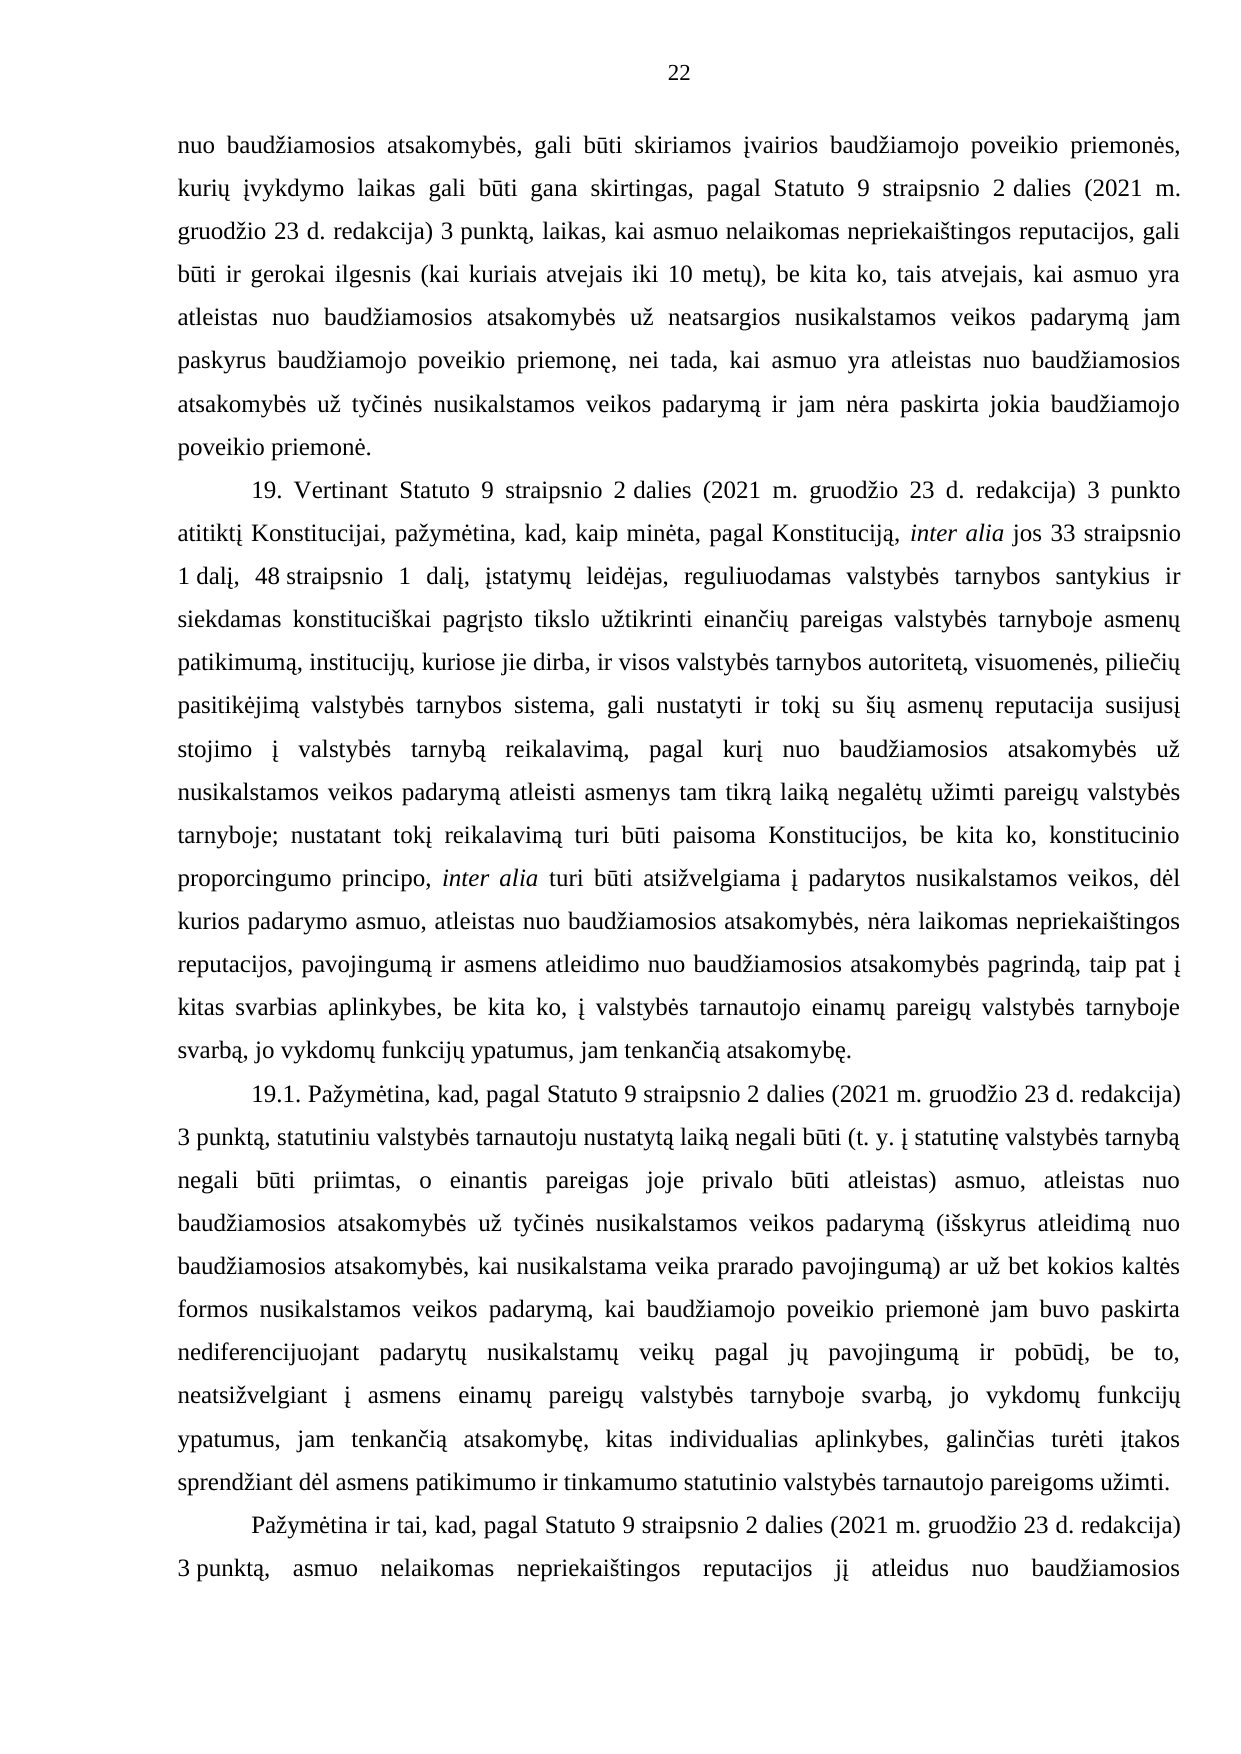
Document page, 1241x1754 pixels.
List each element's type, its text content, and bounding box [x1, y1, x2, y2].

text 19.1. Pažymėtina, kad, pagal Statuto 9 straipsnio 2 dalies (2021 m. gruodžio 23 d. redakcija) 3 punktą, statutiniu valstybės tarnautoju nustatytą laiką negali būti (t. y. į statutinę valstybės tarnybą negali būti priimtas, o einantis pareigas joje privalo būti atleistas) asmuo, atleistas nuo baudžiamosios atsakomybės už tyčinės nusikalstamos veikos padarymą (išskyrus atleidimą nuo baudžiamosios atsakomybės, kai nusikalstama veika prarado pavojingumą) ar už bet kokios kaltės formos nusikalstamos veikos padarymą, kai baudžiamojo poveikio priemonė jam buvo paskirta nediferencijuojant padarytų nusikalstamų veikų pagal jų pavojingumą ir pobūdį, be to, neatsižvelgiant į asmens einamų pareigų valstybės tarnyboje svarbą, jo vykdomų funkcijų ypatumus, jam tenkančią atsakomybę, kitas individualias aplinkybes, galinčias turėti įtakos sprendžiant dėl asmens patikimumo ir tinkamumo statutinio valstybės tarnautojo pareigoms užimti. [177, 1079, 1181, 1496]
text 19. Vertinant Statuto 9 straipsnio 2 dalies (2021 m. gruodžio 23 d. redakcija) 3 punkto atitiktį Konstitucijai, pažymėtina, kad, kaip minėta, pagal Konstituciją, inter alia jos 33 straipsnio 1 dalį, 48 straipsnio 1 dalį, įstatymų leidėjas, reguliuodamas valstybės tarnybos santykius ir siekdamas konstituciškai pagrįsto tikslo užtikrinti einančių pareigas valstybės tarnyboje asmenų patikimumą, institucijų, kuriose jie dirba, ir visos valstybės tarnybos autoritetą, visuomenės, piliečių pasitikėjimą valstybės tarnybos sistema, gali nustatyti ir tokį su šių asmenų reputacija susijusį stojimo į valstybės tarnybą reikalavimą, pagal kurį nuo baudžiamosios atsakomybės už nusikalstamos veikos padarymą atleisti asmenys tam tikrą laiką negalėtų užimti pareigų valstybės tarnyboje; nustatant tokį reikalavimą turi būti paisoma Konstitucijos, be kita ko, konstitucinio proporcingumo principo, inter alia turi būti atsižvelgiama į padarytos nusikalstamos veikos, dėl kurios padarymo asmuo, atleistas nuo baudžiamosios atsakomybės, nėra laikomas nepriekaištingos reputacijos, pavojingumą ir asmens atleidimo nuo baudžiamosios atsakomybės pagrindą, taip pat į kitas svarbias aplinkybes, be kita ko, į valstybės tarnautojo einamų pareigų valstybės tarnyboje svarbą, jo vykdomų funkcijų ypatumus, jam tenkančią atsakomybę. [177, 475, 1181, 1064]
text Pažymėtina ir tai, kad, pagal Statuto 9 straipsnio 2 dalies (2021 m. gruodžio 23 d. redakcija) 3 punktą, asmuo nelaikomas nepriekaištingos reputacijos jį atleidus nuo baudžiamosios [177, 1510, 1181, 1582]
text nuo baudžiamosios atsakomybės, gali būti skiriamos įvairios baudžiamojo poveikio priemonės, kurių įvykdymo laikas gali būti gana skirtingas, pagal Statuto 9 straipsnio 2 dalies (2021 m. gruodžio 23 d. redakcija) 3 punktą, laikas, kai asmuo nelaikomas nepriekaištingos reputacijos, gali būti ir gerokai ilgesnis (kai kuriais atvejais iki 10 metų), be kita ko, tais atvejais, kai asmuo yra atleistas nuo baudžiamosios atsakomybės už neatsargios nusikalstamos veikos padarymą jam paskyrus baudžiamojo poveikio priemonę, nei tada, kai asmuo yra atleistas nuo baudžiamosios atsakomybės už tyčinės nusikalstamos veikos padarymą ir jam nėra paskirta jokia baudžiamojo poveikio priemonė. [177, 130, 1181, 461]
